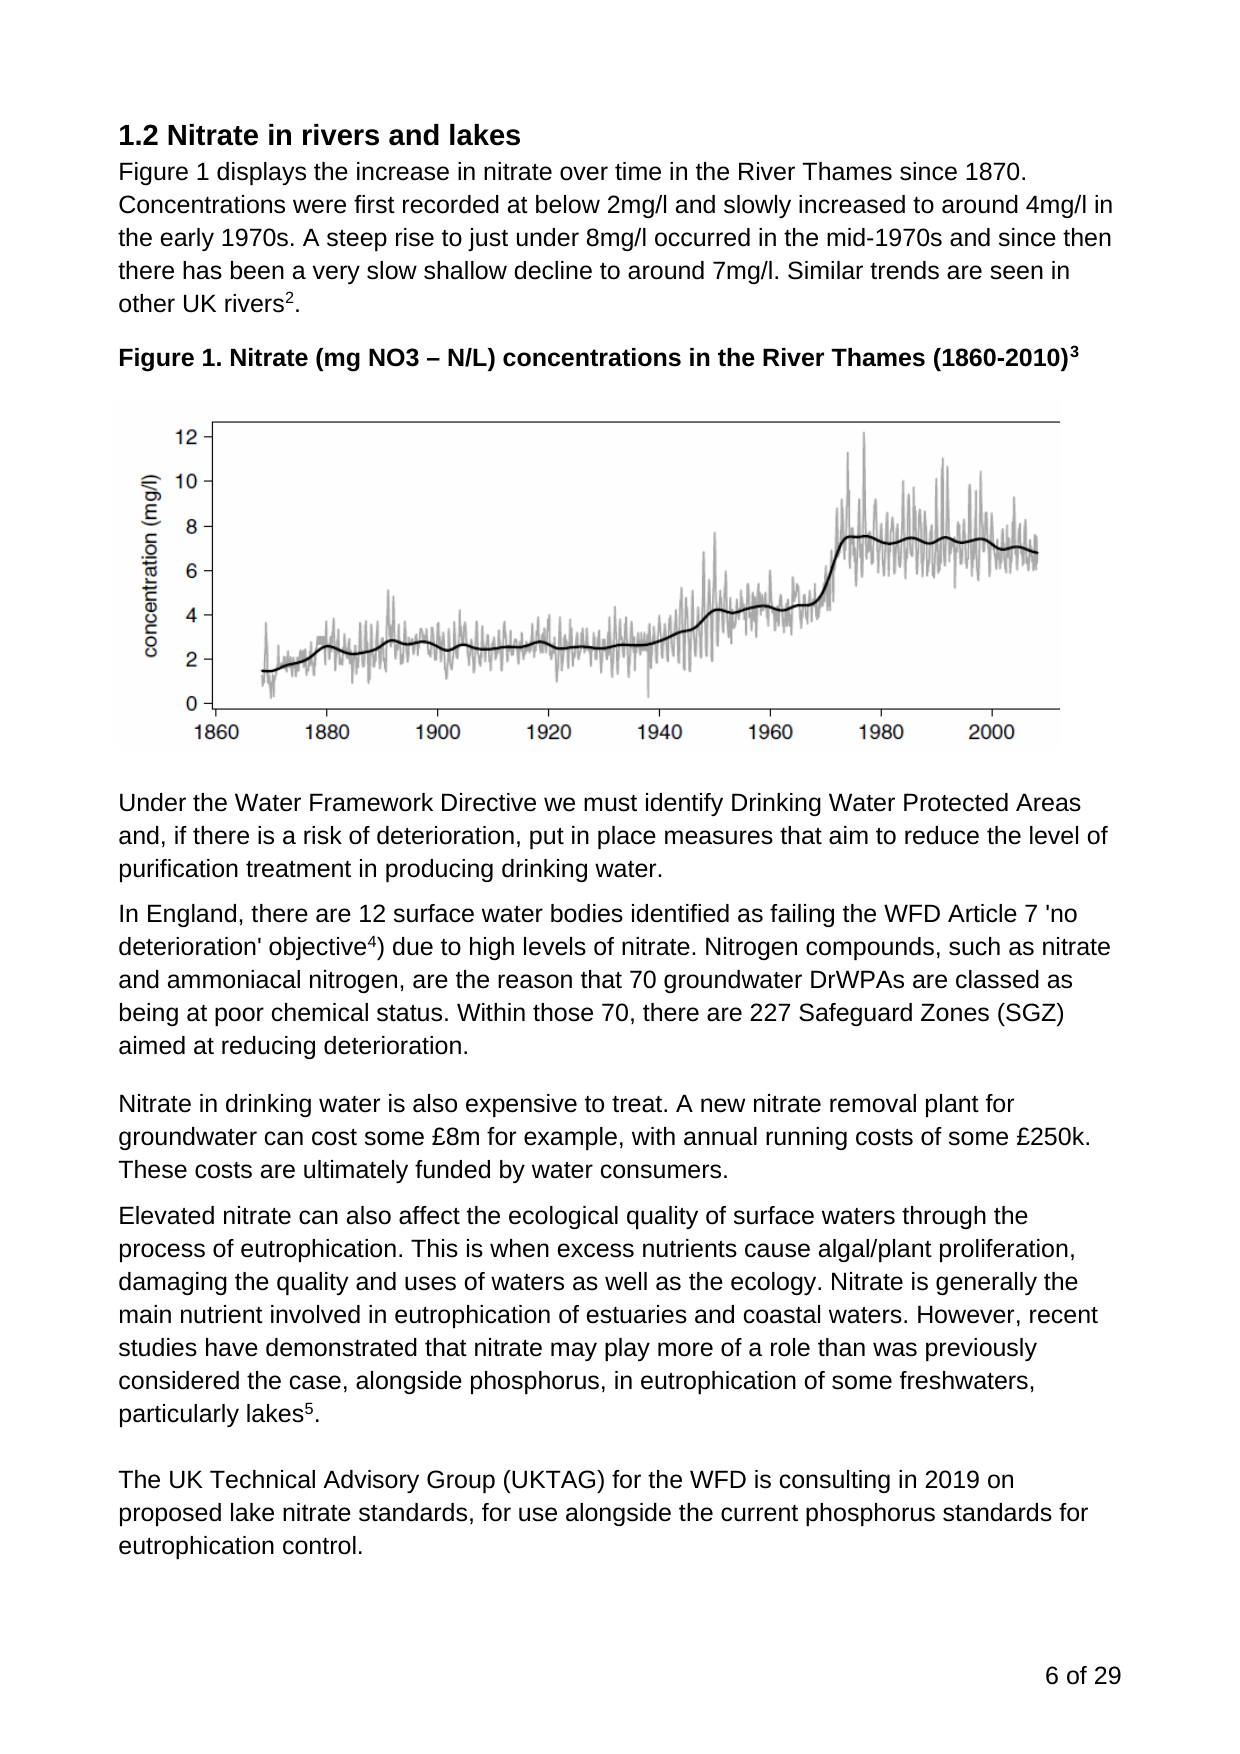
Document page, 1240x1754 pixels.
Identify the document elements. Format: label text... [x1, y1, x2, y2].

text Under the Water Framework Directive we must identify Drinking Water Protected Areas and, if there is a risk of deterioration, put in place measures that aim to reduce the level of purification treatment in producing drinking water. [118, 788, 1121, 882]
subtitle Figure 1. Nitrate (mg NO3 – N/L) concentrations in the River Thames (1860-2010) [118, 343, 1121, 371]
text Figure 1 displays the increase in nitrate over time in the River Thames since 1870. Concentrations were first recorded at below 2mg/l and slowly increased to around 4mg/l in the early 1970s. A steep rise to just under 8mg/l occurred in the mid-1970s and since then there has been a very slow shallow decline to around 7mg/l. Similar trends are seen in other UK rivers. [118, 157, 1121, 317]
text Elevated nitrate can also affect the ecological quality of surface waters through the process of eutrophication. This is when excess nutrients cause algal/plant proliferation, damaging the quality and uses of waters as well as the ecology. Nitrate is generally the main nutrient involved in eutrophication of estuaries and coastal waters. However, recent studies have demonstrated that nitrate may play more of a role than was previously considered the case, alongside phosphorus, in eutrophication of some freshwaters, particularly lakes. [118, 1201, 1121, 1428]
text In England, there are 12 surface water bodies identified as failing the WFD Article 7 'no deterioration' objective) due to high levels of nitrate. Nitrogen compounds, such as nitrate and ammoniacal nitrogen, are the reason that 70 groundwater DrWPAs are classed as being at poor chemical status. Within those 70, there are 227 Safeguard Zones (SGZ) aimed at reducing deterioration. [118, 899, 1121, 1060]
text The UK Technical Advisory Group (UKTAG) for the WFD is consulting in 2019 on proposed lake nitrate standards, for use alongside the current phosphorus standards for eutrophication control. [118, 1465, 1121, 1560]
text Nitrate in drinking water is also expensive to treat. A new nitrate removal plant for groundwater can cost some £8m for example, with annual running costs of some £250k. These costs are ultimately funded by water consumers. [118, 1089, 1121, 1184]
subtitle 1.2 Nitrate in rivers and lakes [118, 118, 1121, 152]
